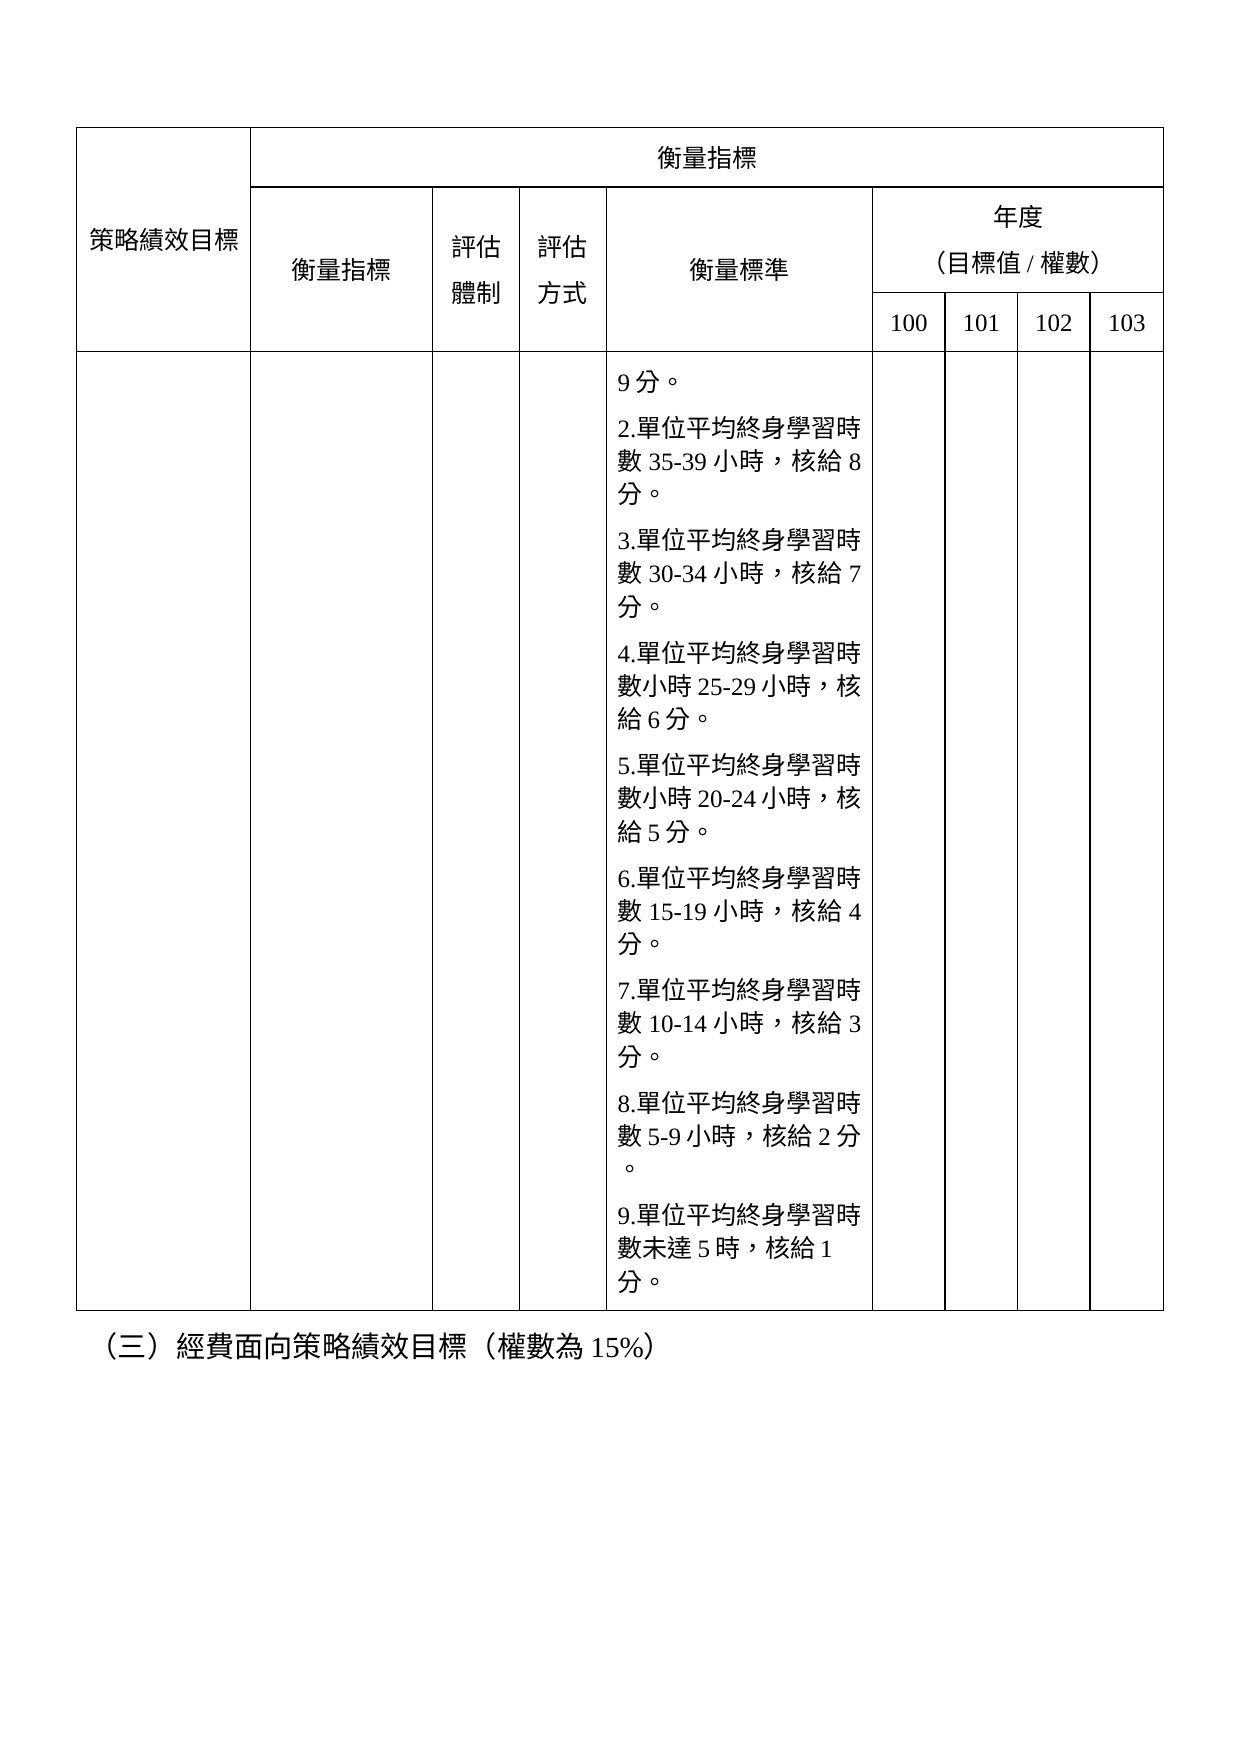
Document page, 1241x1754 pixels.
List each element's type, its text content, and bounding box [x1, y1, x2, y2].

table_cell 評估 體制 [433, 188, 519, 351]
table_cell 102 [1018, 293, 1089, 351]
table_cell [520, 352, 606, 1310]
table_cell 103 [1091, 293, 1163, 351]
table_cell [1018, 352, 1089, 1310]
table_cell [873, 352, 944, 1310]
table_header 衡量指標 [251, 128, 1163, 186]
table_cell 年度 （目標值 / 權數） [873, 188, 1163, 292]
table_cell [433, 352, 519, 1310]
table_cell 衡量指標 [251, 188, 432, 351]
table_cell 9分。 2.單位平均終身學習時數35-39小時，核給8分。 3.單位平均終身學習時數30-34小時，核給7分。 4.單位平均終身學習時數小時25-29小時，核給6分。 5.單位平均終身學習時數小時20-24小時，核給5分。 6.單位平均終身學習時數15-19小時，核給4分。 7.單位平均終身學習時數10-14小時，核給3分。 8.單位平均終身學習時數5-9小時，核給2分。 9.單位平均終身學習時數未達5時，核給1分。 [607, 352, 872, 1310]
text （三）經費面向策略績效目標（權數為15%） [88, 1324, 1152, 1366]
table_cell 評估 方式 [520, 188, 606, 351]
table_cell [251, 352, 432, 1310]
table_cell 101 [946, 293, 1017, 351]
table_cell [1091, 352, 1163, 1310]
table_cell [77, 352, 250, 1310]
table_header 策略績效目標 [77, 128, 250, 351]
table_cell [946, 352, 1017, 1310]
table_cell 衡量標準 [607, 188, 872, 351]
table_cell 100 [873, 293, 944, 351]
